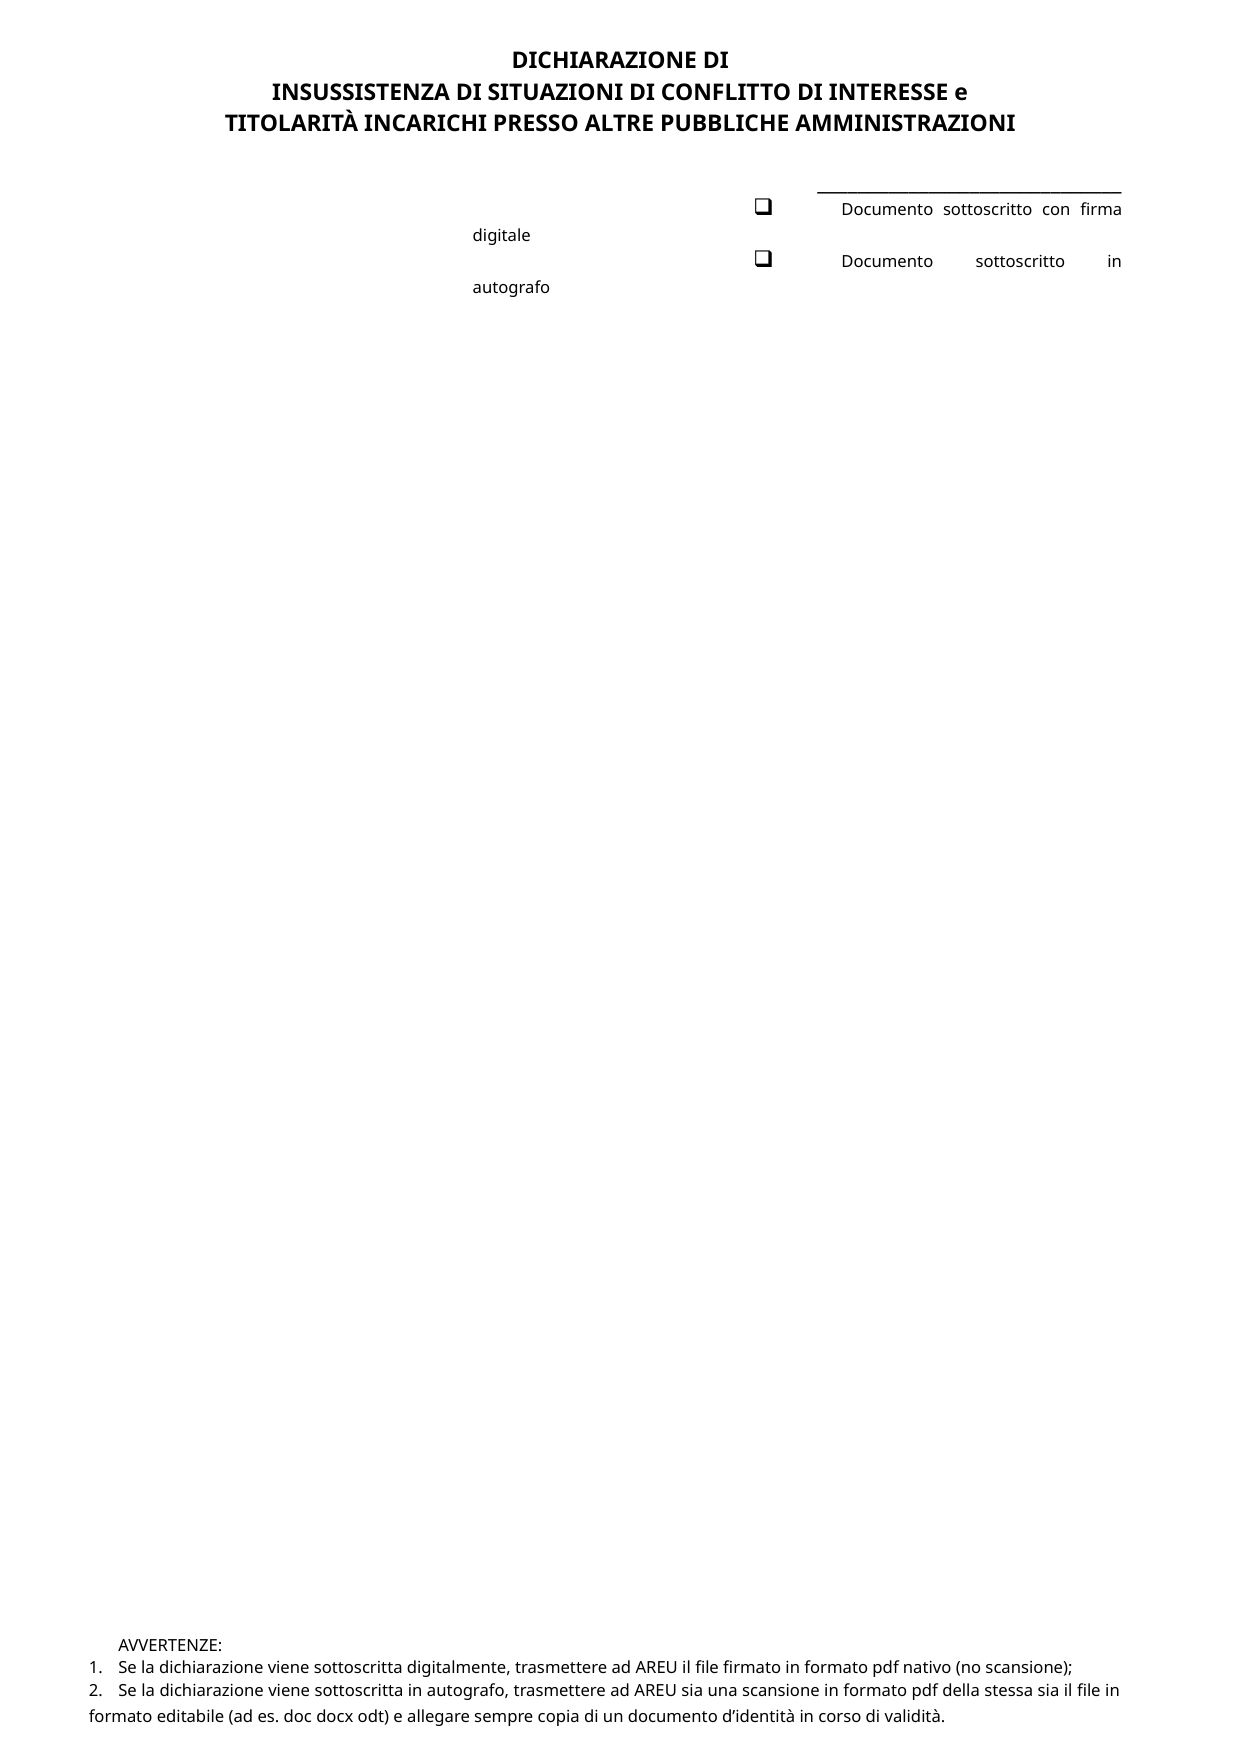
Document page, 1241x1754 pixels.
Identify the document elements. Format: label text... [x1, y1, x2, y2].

text ______________________________ [118, 166, 1122, 197]
text - [708, 302, 1122, 333]
list Documento sottoscritto con firma digitale [472, 197, 1122, 246]
list Documento sottoscritto in autografo [472, 249, 1122, 298]
